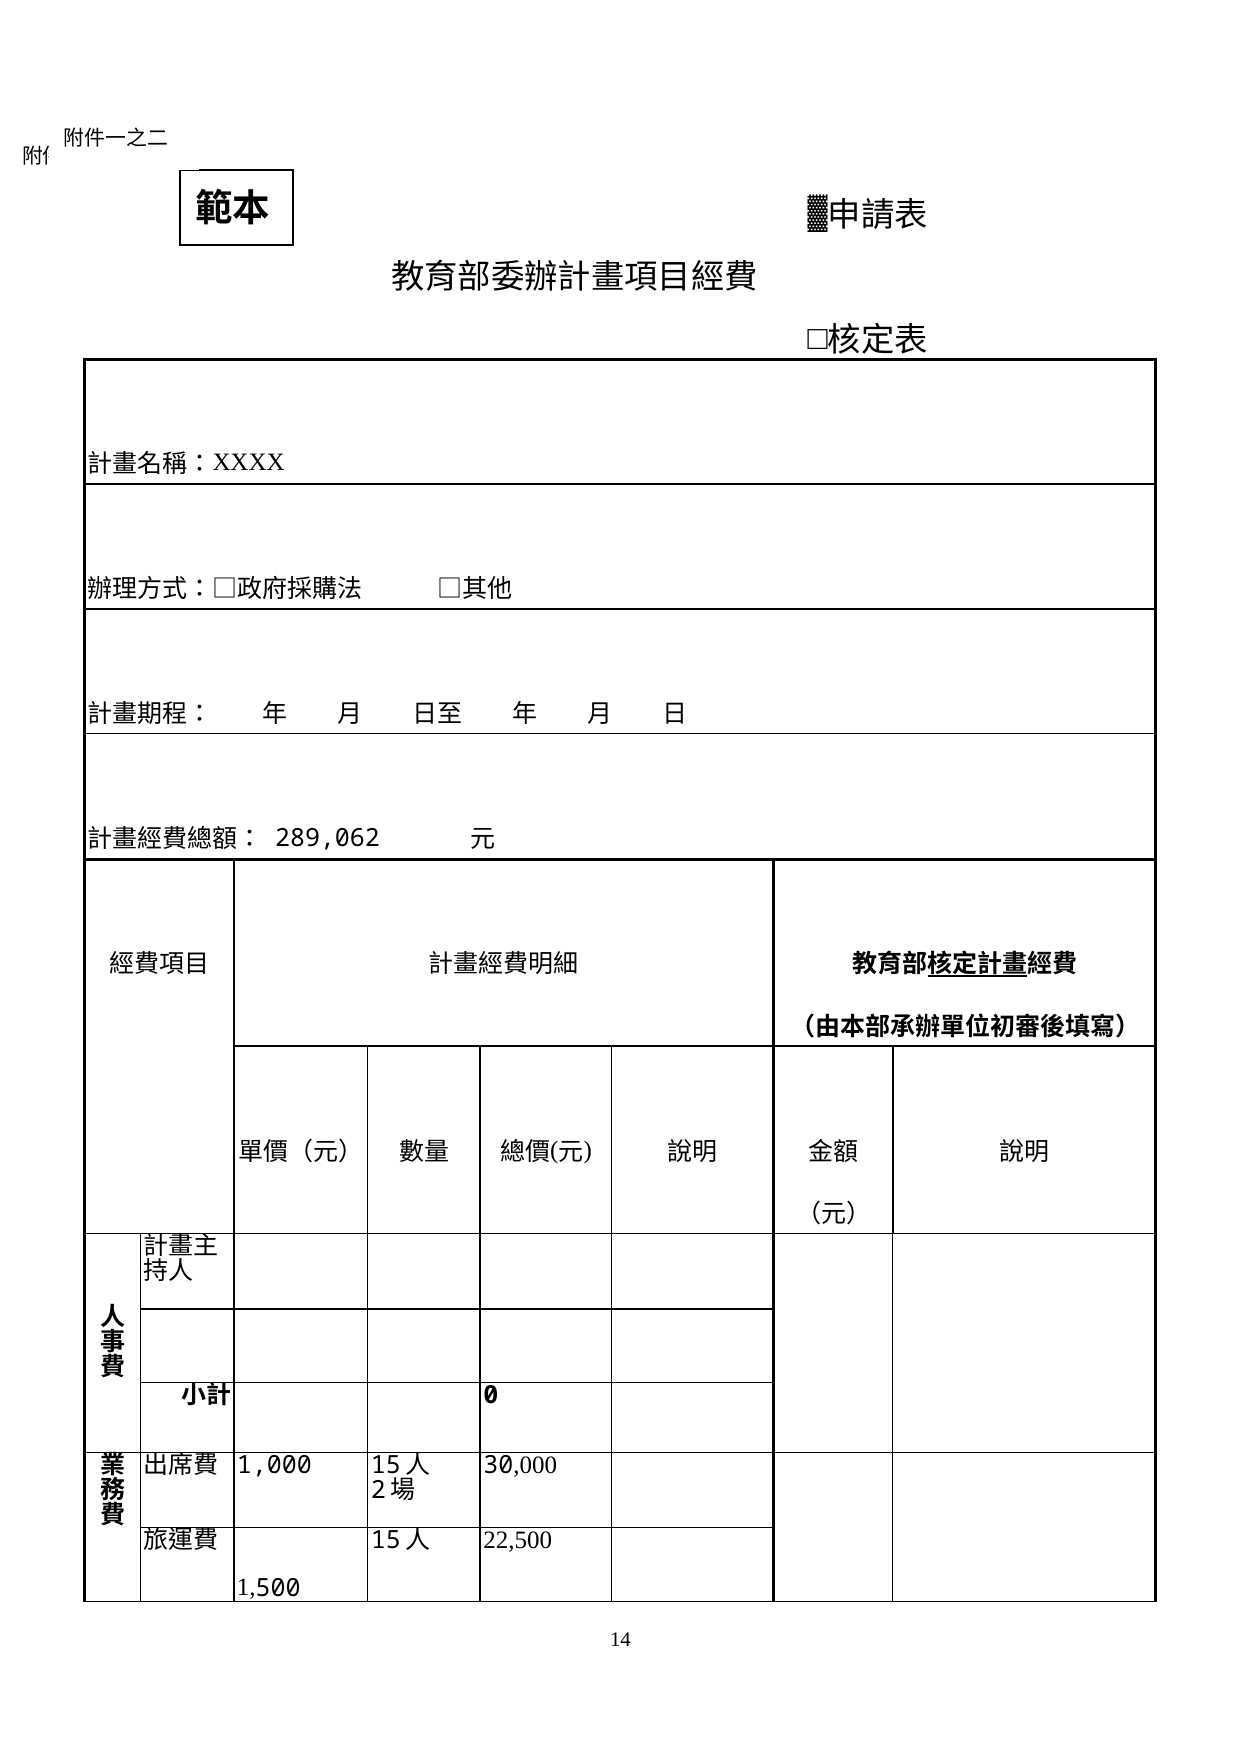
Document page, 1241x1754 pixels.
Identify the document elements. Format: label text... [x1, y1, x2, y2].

table_cell [368, 295, 382, 358]
table_header ▓申請表 [714, 170, 1022, 233]
table_cell 說明 [894, 1047, 1154, 1233]
table_cell [368, 1383, 479, 1451]
table_cell [775, 1234, 892, 1451]
table_cell 金額（元） [775, 1047, 892, 1233]
table_cell 出席費 [141, 1453, 233, 1527]
table_cell [612, 1383, 772, 1451]
table_cell 小計 [141, 1383, 233, 1451]
table_cell [234, 246, 255, 295]
table_cell [235, 1383, 367, 1451]
table_cell 30,000 [481, 1453, 611, 1527]
table_cell 業 務 費 [86, 1453, 140, 1601]
table_cell [84, 233, 140, 295]
table_cell [368, 1310, 479, 1382]
table_cell 計畫經費明細 [235, 861, 772, 1045]
table_cell 旅運費 [141, 1528, 233, 1601]
table_cell [141, 1310, 233, 1382]
table_cell [368, 1234, 479, 1308]
table_cell [235, 1310, 367, 1382]
table_cell 計畫期程： 年 月 日至 年 月 日 [86, 610, 1154, 733]
table_cell [507, 295, 713, 358]
table_cell [481, 1234, 611, 1308]
table_header [383, 170, 507, 233]
table_cell 15人 [368, 1528, 479, 1601]
table_cell 計畫經費總額： 289,062 元 [86, 734, 1154, 858]
table_cell 教育部核定計畫經費 （由本部承辦單位初審後填寫） [775, 861, 1154, 1045]
table_cell 教育部委辦計畫項目經費 [255, 233, 893, 295]
table_cell [140, 233, 234, 295]
table_header [1022, 170, 1156, 233]
table_cell 0 [481, 1383, 611, 1451]
table_cell 1,000 [235, 1453, 367, 1527]
table_cell 人 事 費 [86, 1234, 140, 1451]
table_cell [893, 1234, 1154, 1451]
table_cell [775, 1453, 892, 1601]
table_cell [383, 295, 507, 358]
table_cell [1022, 295, 1156, 358]
table_header [507, 170, 713, 233]
table_header [84, 188, 140, 233]
table_cell [1022, 233, 1156, 295]
table_cell 15人 2場 [368, 1453, 479, 1527]
table_cell [235, 1234, 367, 1308]
table_cell [611, 361, 1154, 483]
table_cell 單價（元） [235, 1047, 367, 1233]
table_cell [612, 1234, 772, 1308]
table_cell 計畫主持人 [141, 1234, 233, 1308]
table_cell 1,500 [235, 1528, 367, 1601]
table_cell 數量 [368, 1047, 479, 1233]
table_cell 計畫名稱：XXXX [86, 361, 611, 483]
table_cell [893, 1453, 1154, 1601]
table_cell 經費項目 [86, 861, 233, 1233]
table_cell [612, 1310, 772, 1382]
table_cell [612, 1453, 772, 1527]
table_cell □核定表 [714, 295, 1022, 358]
table_cell [612, 1528, 772, 1601]
table_header [140, 170, 179, 233]
table_cell 22,500 [481, 1528, 611, 1601]
table_cell 辦理方式：□政府採購法 □其他 [86, 485, 1154, 608]
table_cell 總價(元) [481, 1047, 611, 1233]
table_cell 說明 [612, 1047, 772, 1233]
table_cell [140, 295, 234, 358]
table_cell [255, 295, 368, 358]
table_header [294, 170, 382, 233]
table_cell [481, 1310, 611, 1382]
table_cell [234, 295, 255, 358]
table_cell [84, 295, 140, 358]
table_cell [893, 233, 1022, 295]
